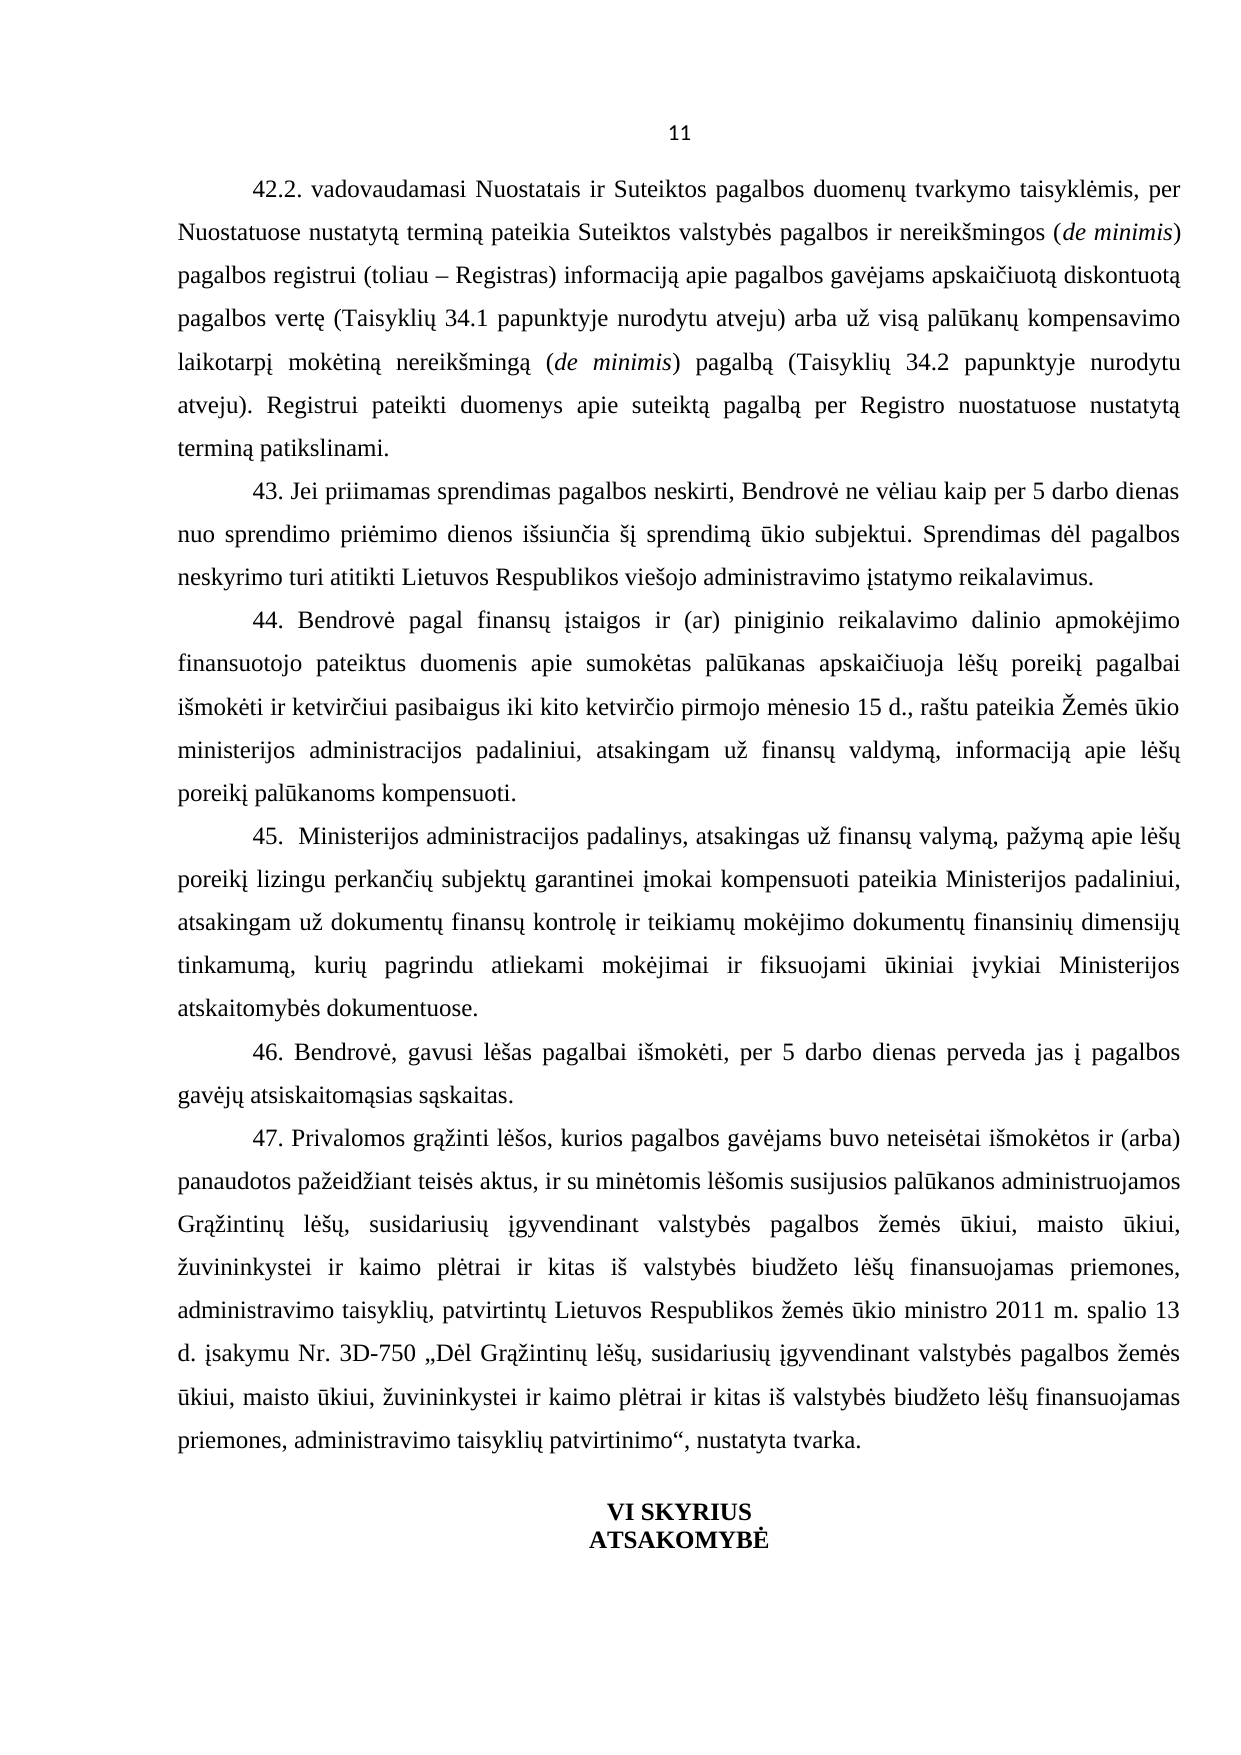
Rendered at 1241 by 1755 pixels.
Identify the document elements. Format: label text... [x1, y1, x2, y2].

text ATSAKOMYBĖ [177, 1525, 1181, 1554]
text VI SKYRIUS [177, 1497, 1181, 1525]
text 44. Bendrovė pagal finansų įstaigos ir (ar) piniginio reikalavimo dalinio apmokėjimo finansuotojo pateiktus duomenis apie sumokėtas palūkanas apskaičiuoja lėšų poreikį pagalbai išmokėti ir ketvirčiui pasibaigus iki kito ketvirčio pirmojo mėnesio 15 d., raštu pateikia Žemės ūkio ministerijos administracijos padaliniui, atsakingam už finansų valdymą, informaciją apie lėšų poreikį palūkanoms kompensuoti. [177, 605, 1181, 807]
text 47. Privalomos grąžinti lėšos, kurios pagalbos gavėjams buvo neteisėtai išmokėtos ir (arba) panaudotos pažeidžiant teisės aktus, ir su minėtomis lėšomis susijusios palūkanos administruojamos Grąžintinų lėšų, susidariusių įgyvendinant valstybės pagalbos žemės ūkiui, maisto ūkiui, žuvininkystei ir kaimo plėtrai ir kitas iš valstybės biudžeto lėšų finansuojamas priemones, administravimo taisyklių, patvirtintų Lietuvos Respublikos žemės ūkio ministro 2011 m. spalio 13 d. įsakymu Nr. 3D-750 „Dėl Grąžintinų lėšų, susidariusių įgyvendinant valstybės pagalbos žemės ūkiui, maisto ūkiui, žuvininkystei ir kaimo plėtrai ir kitas iš valstybės biudžeto lėšų finansuojamas priemones, administravimo taisyklių patvirtinimo“, nustatyta tvarka. [177, 1123, 1181, 1453]
text 42.2. vadovaudamasi Nuostatais ir Suteiktos pagalbos duomenų tvarkymo taisyklėmis, per Nuostatuose nustatytą terminą pateikia Suteiktos valstybės pagalbos ir nereikšmingos (de minimis) pagalbos registrui (toliau – Registras) informaciją apie pagalbos gavėjams apskaičiuotą diskontuotą pagalbos vertę (Taisyklių 34.1 papunktyje nurodytu atveju) arba už visą palūkanų kompensavimo laikotarpį mokėtiną nereikšmingą (de minimis) pagalbą (Taisyklių 34.2 papunktyje nurodytu atveju). Registrui pateikti duomenys apie suteiktą pagalbą per Registro nuostatuose nustatytą terminą patikslinami. [177, 174, 1181, 462]
text 46. Bendrovė, gavusi lėšas pagalbai išmokėti, per 5 darbo dienas perveda jas į pagalbos gavėjų atsiskaitomąsias sąskaitas. [177, 1037, 1181, 1108]
text 45. Ministerijos administracijos padalinys, atsakingas už finansų valymą, pažymą apie lėšų poreikį lizingu perkančių subjektų garantinei įmokai kompensuoti pateikia Ministerijos padaliniui, atsakingam už dokumentų finansų kontrolę ir teikiamų mokėjimo dokumentų finansinių dimensijų tinkamumą, kurių pagrindu atliekami mokėjimai ir fiksuojami ūkiniai įvykiai Ministerijos atskaitomybės dokumentuose. [177, 821, 1181, 1022]
text 43. Jei priimamas sprendimas pagalbos neskirti, Bendrovė ne vėliau kaip per 5 darbo dienas nuo sprendimo priėmimo dienos išsiunčia šį sprendimą ūkio subjektui. Sprendimas dėl pagalbos neskyrimo turi atitikti Lietuvos Respublikos viešojo administravimo įstatymo reikalavimus. [177, 476, 1181, 591]
